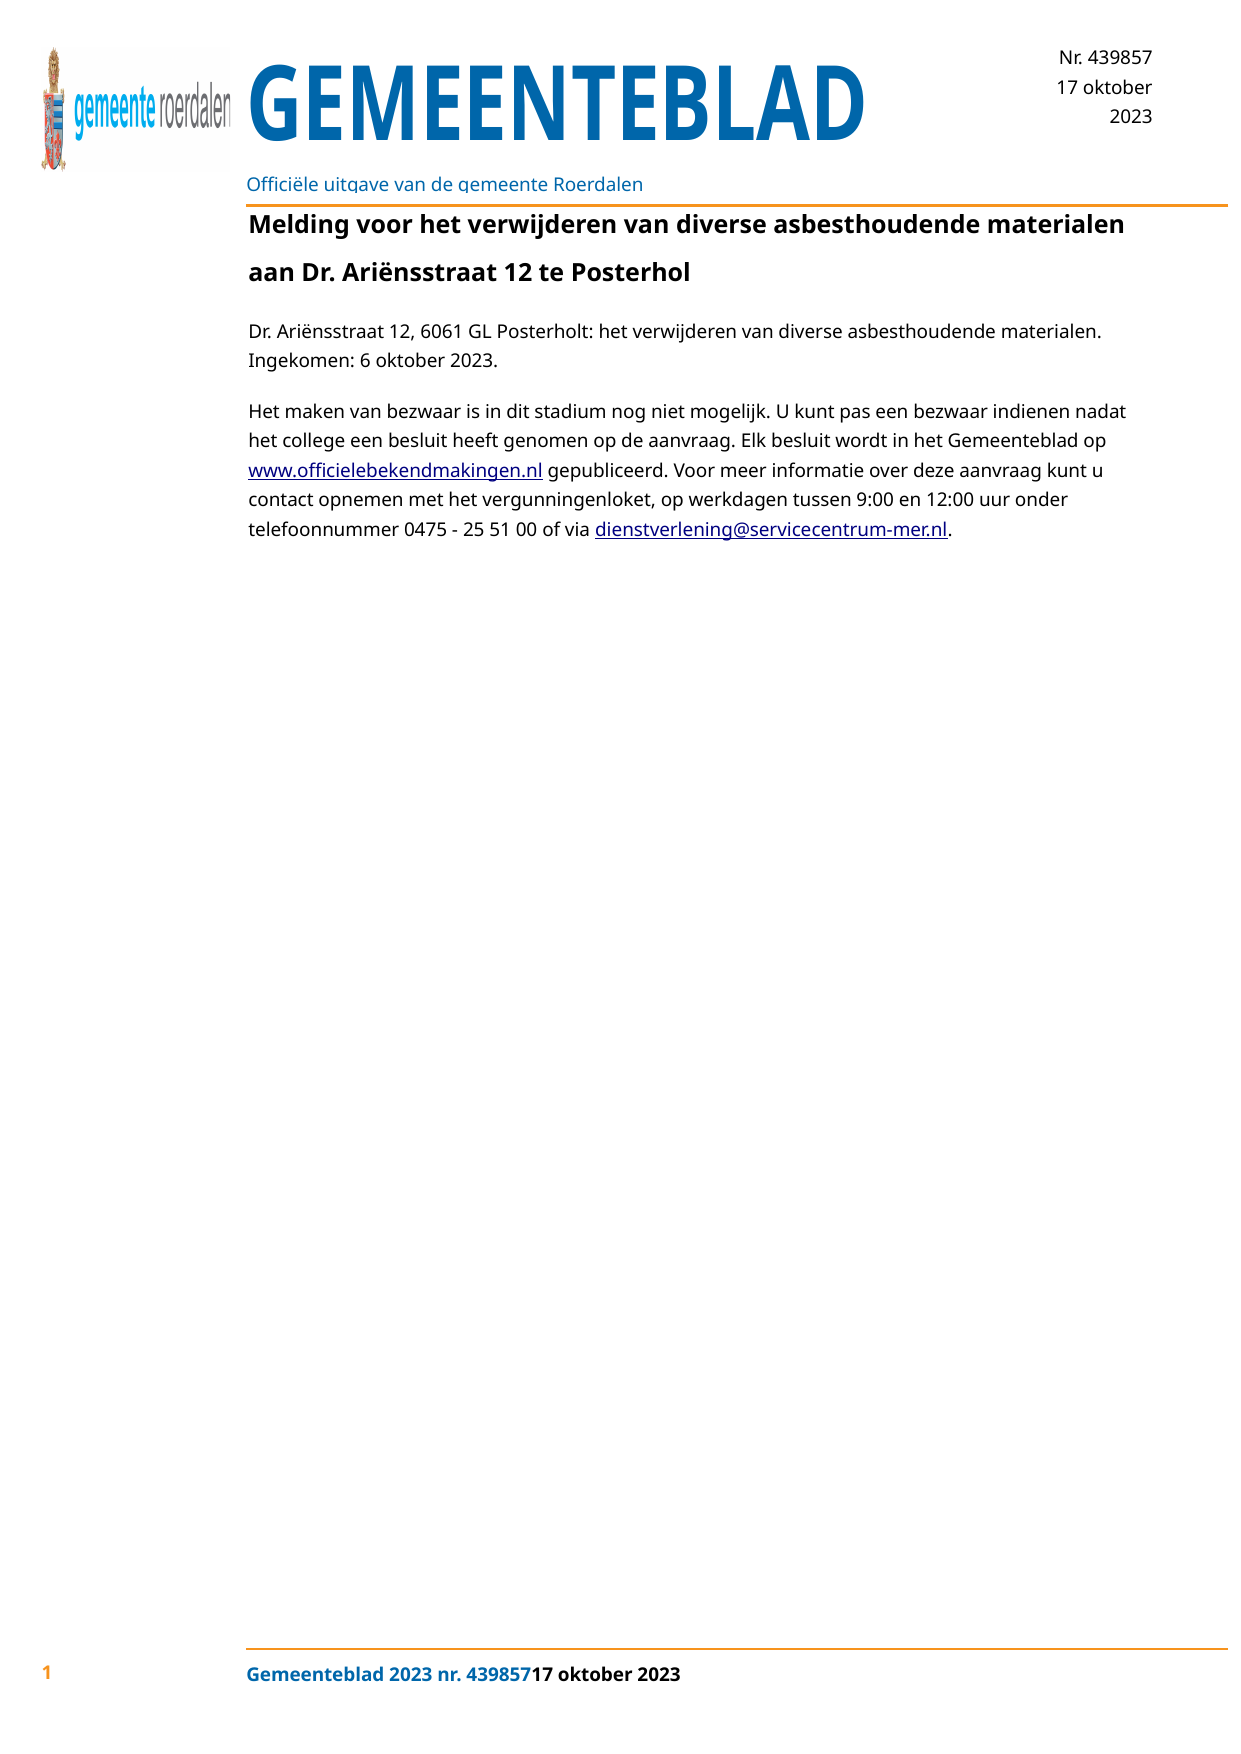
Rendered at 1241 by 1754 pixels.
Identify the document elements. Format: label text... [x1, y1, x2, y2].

text Melding voor het verwijderen van diverse asbesthoudende materialen aan Dr. Ariënsstraat 12 te Posterhol [248, 207, 1152, 288]
text Het maken van bezwaar is in dit stadium nog niet mogelijk. U kunt pas een bezwaar indienen nadat het college een besluit heeft genomen op de aanvraag. Elk besluit wordt in het Gemeenteblad op www.officielebekendmakingen.nl gepubliceerd. Voor meer informatie over deze aanvraag kunt u contact opnemen met het vergunningenloket, op werkdagen tussen 9:00 en 12:00 uur onder telefoonnummer 0475 - 25 51 00 of via dienstverlening@servicecentrum-mer.nl. [248, 398, 1152, 542]
picture [41, 47, 231, 172]
text Dr. Ariënsstraat 12, 6061 GL Posterholt: het verwijderen van diverse asbesthoudende materialen. Ingekomen: 6 oktober 2023. [248, 318, 1152, 373]
